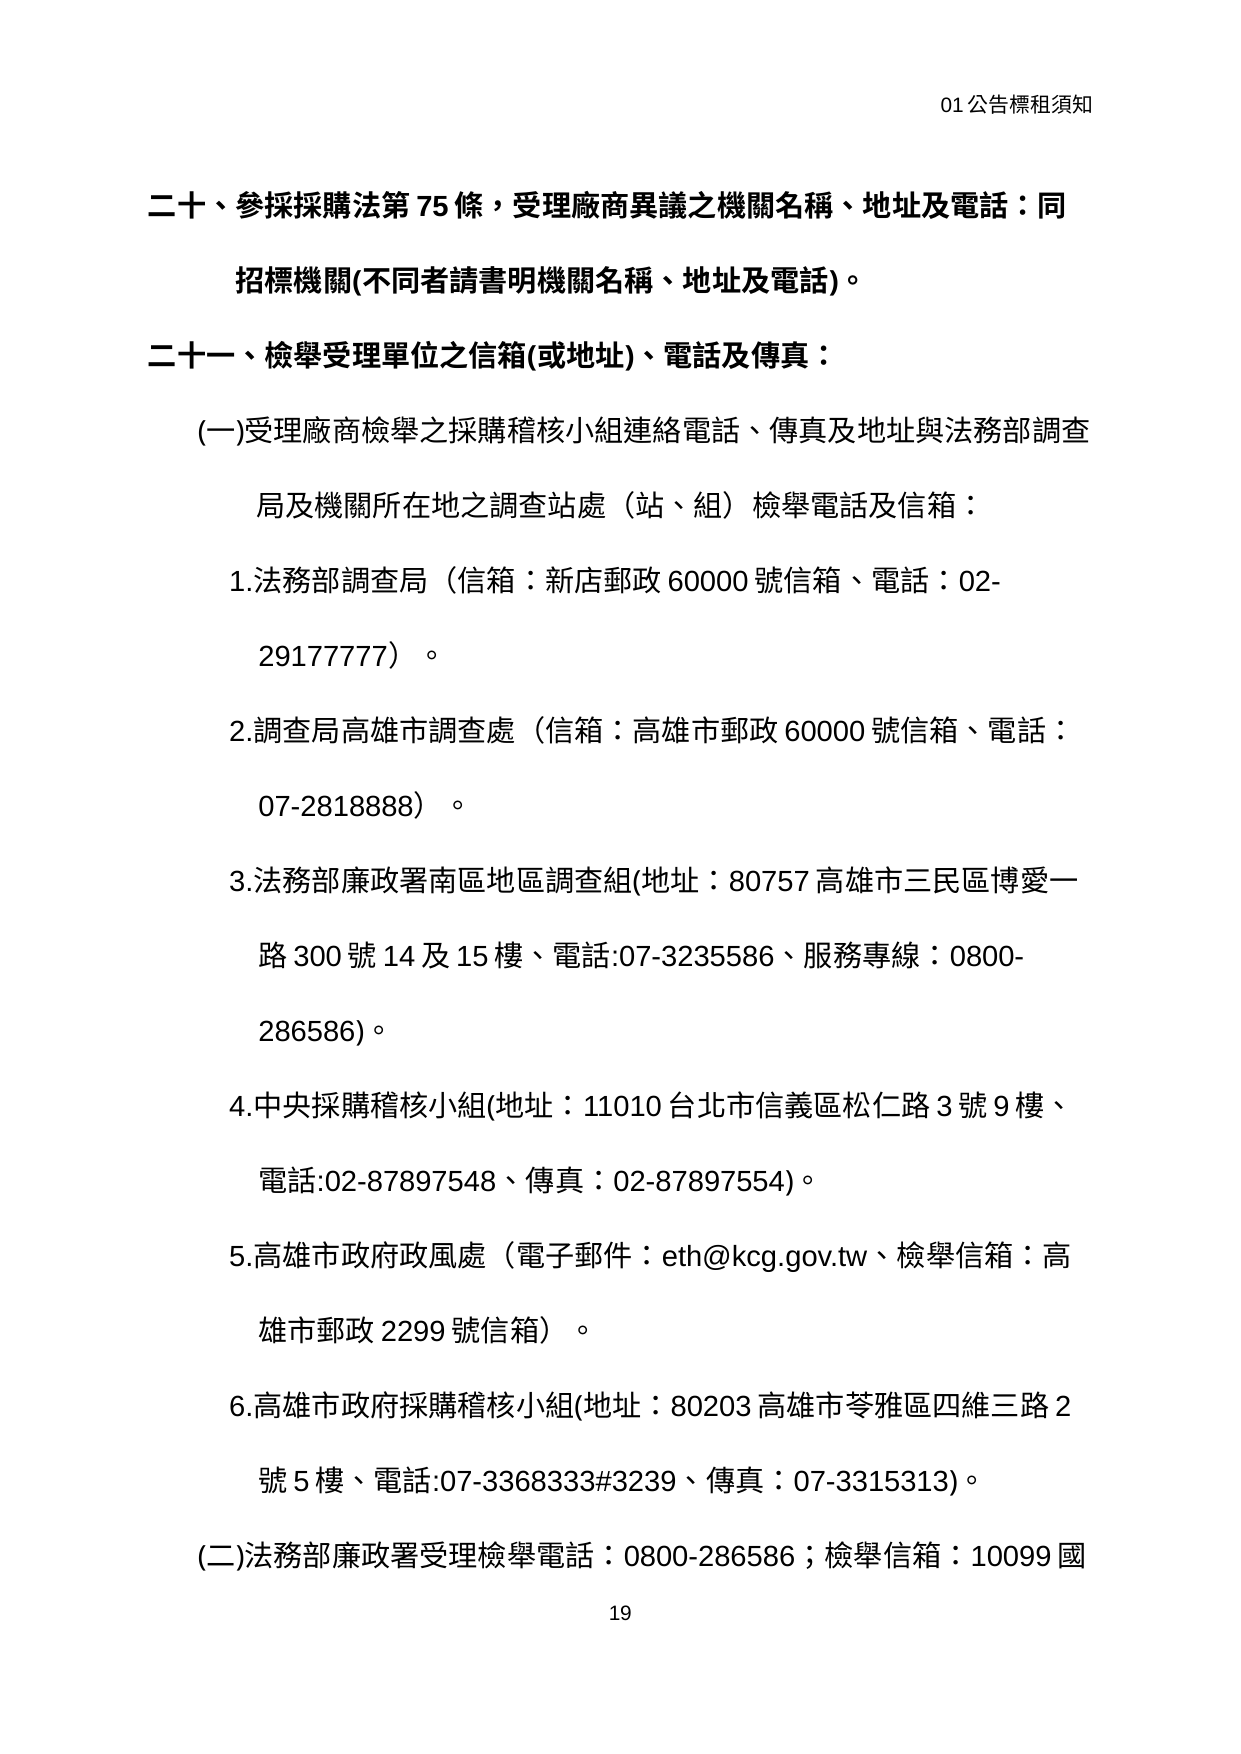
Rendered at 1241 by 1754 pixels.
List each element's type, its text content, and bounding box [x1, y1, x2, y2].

text (一)受理廠商檢舉之採購稽核小組連絡電話、傳真及地址與法務部調查局及機關所在地之調查站處（站、組）檢舉電話及信箱： [198, 385, 1092, 535]
text 4.中央採購稽核小組(地址：11010台北市信義區松仁路3號9樓、電話:02-87897548、傳真：02-87897554)。 [229, 1060, 1092, 1210]
text (二)法務部廉政署受理檢舉電話：0800-286586；檢舉信箱：10099國 [198, 1510, 1092, 1585]
text 3.法務部廉政署南區地區調查組(地址：80757高雄市三民區博愛一路300號14及15樓、電話:07-3235586、服務專線：0800-286586)。 [229, 835, 1092, 1060]
text 5.高雄市政府政風處（電子郵件：eth@kcg.gov.tw、檢舉信箱：高雄市郵政2299號信箱）。 [229, 1210, 1092, 1360]
text 二十一、檢舉受理單位之信箱(或地址)、電話及傳真： [148, 310, 1092, 385]
text 6.高雄市政府採購稽核小組(地址：80203高雄市苓雅區四維三路2號5樓、電話:07-3368333#3239、傳真：07-3315313)。 [229, 1360, 1092, 1510]
text 2.調查局高雄市調查處（信箱：高雄市郵政60000號信箱、電話：07-2818888）。 [229, 685, 1092, 835]
text 二十、參採採購法第75條，受理廠商異議之機關名稱、地址及電話：同招標機關(不同者請書明機關名稱、地址及電話)。 [148, 160, 1092, 310]
text 1.法務部調查局（信箱：新店郵政60000號信箱、電話：02-29177777）。 [229, 535, 1092, 685]
